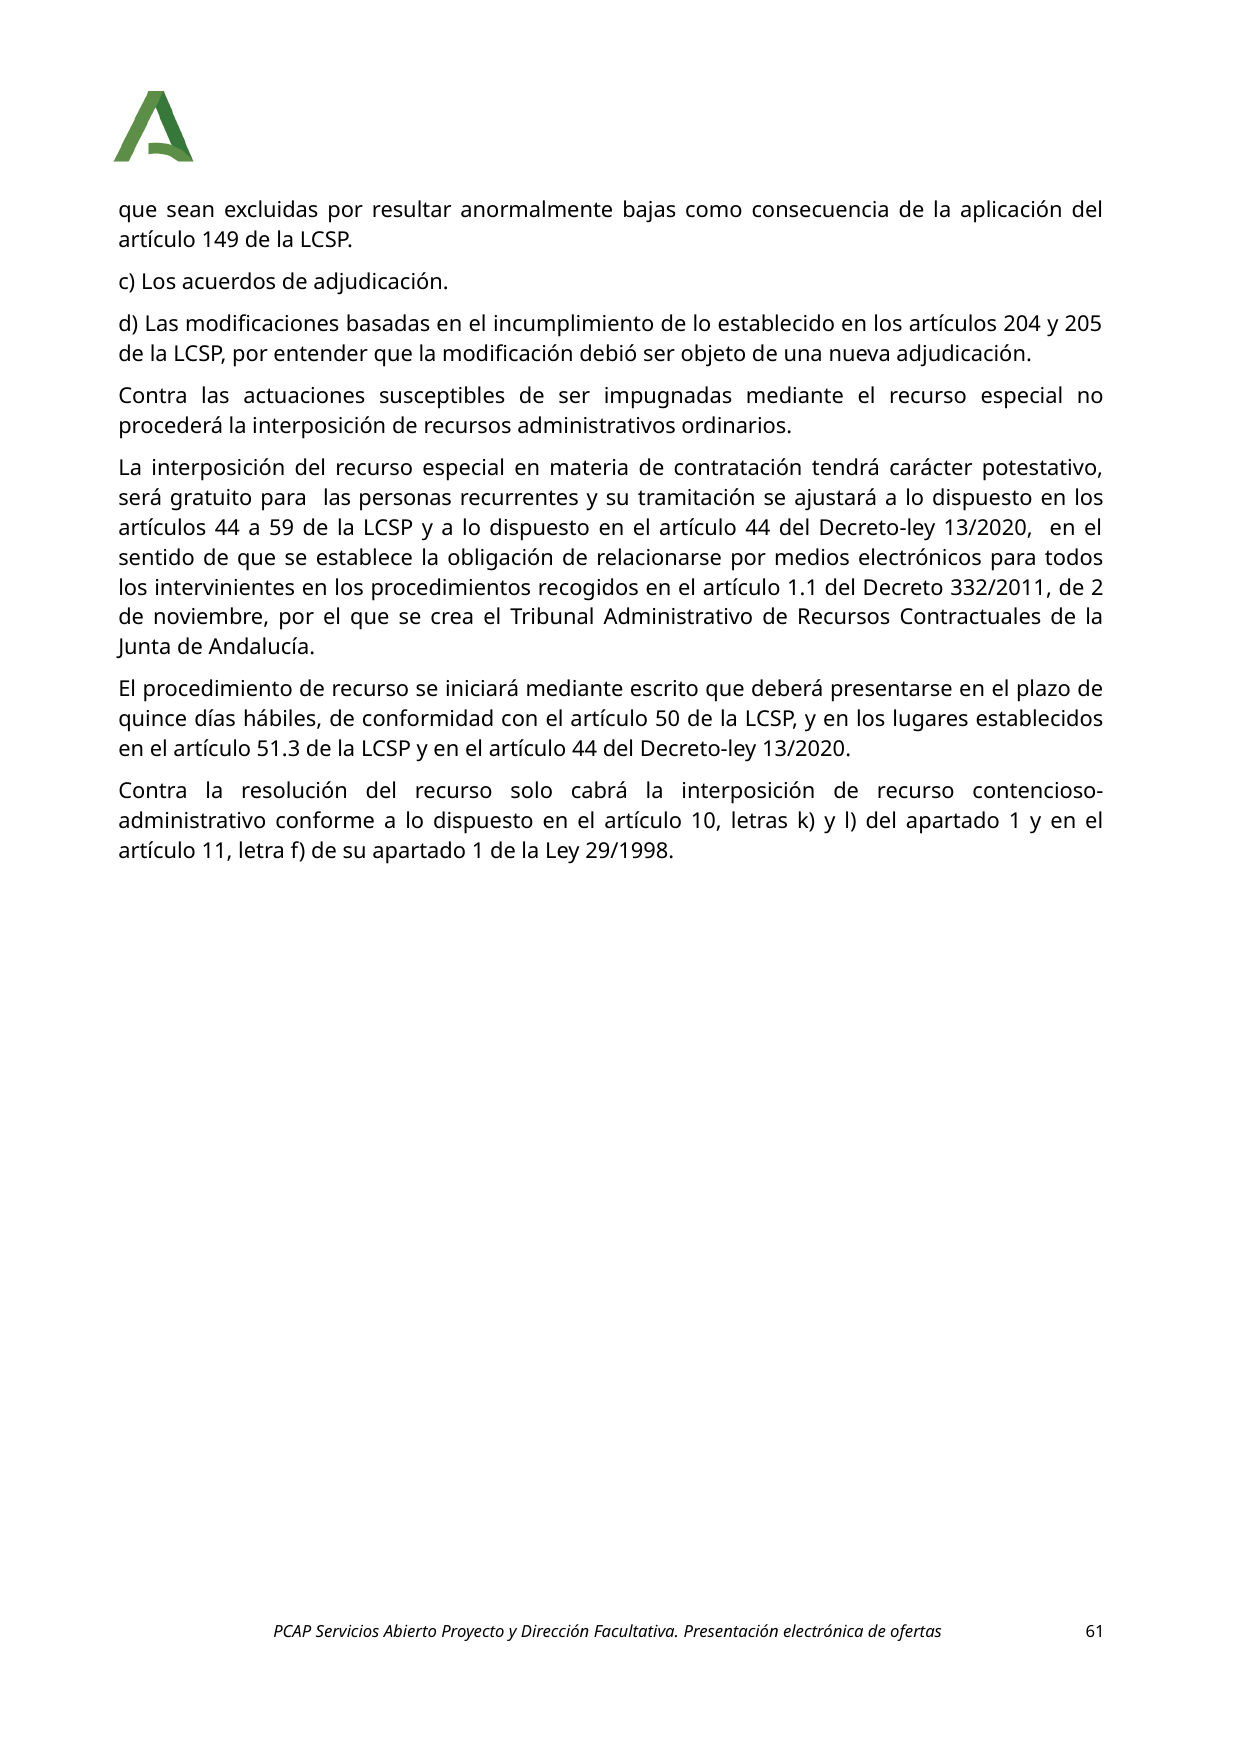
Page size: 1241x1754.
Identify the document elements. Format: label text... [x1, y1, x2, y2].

text que sean excluidas por resultar anormalmente bajas como consecuencia de la aplicación del artículo 149 de la LCSP. [118, 194, 1104, 254]
text c) Los acuerdos de adjudicación. [118, 266, 1104, 296]
text d) Las modificaciones basadas en el incumplimiento de lo establecido en los artículos 204 y 205 de la LCSP, por entender que la modificación debió ser objeto de una nueva adjudicación. [118, 308, 1104, 368]
text Contra las actuaciones susceptibles de ser impugnadas mediante el recurso especial no procederá la interposición de recursos administrativos ordinarios. [118, 380, 1104, 440]
text La interposición del recurso especial en materia de contratación tendrá carácter potestativo, será gratuito para las personas recurrentes y su tramitación se ajustará a lo dispuesto en los artículos 44 a 59 de la LCSP y a lo dispuesto en el artículo 44 del Decreto-ley 13/2020, en el sentido de que se establece la obligación de relacionarse por medios electrónicos para todos los intervinientes en los procedimientos recogidos en el artículo 1.1 del Decreto 332/2011, de 2 de noviembre, por el que se crea el Tribunal Administrativo de Recursos Contractuales de la Junta de Andalucía. [118, 452, 1104, 661]
text El procedimiento de recurso se iniciará mediante escrito que deberá presentarse en el plazo de quince días hábiles, de conformidad con el artículo 50 de la LCSP, y en los lugares establecidos en el artículo 51.3 de la LCSP y en el artículo 44 del Decreto-ley 13/2020. [118, 673, 1104, 763]
picture [109, 86, 198, 166]
text Contra la resolución del recurso solo cabrá la interposición de recurso contencioso-administrativo conforme a lo dispuesto en el artículo 10, letras k) y l) del apartado 1 y en el artículo 11, letra f) de su apartado 1 de la Ley 29/1998. [118, 775, 1104, 864]
